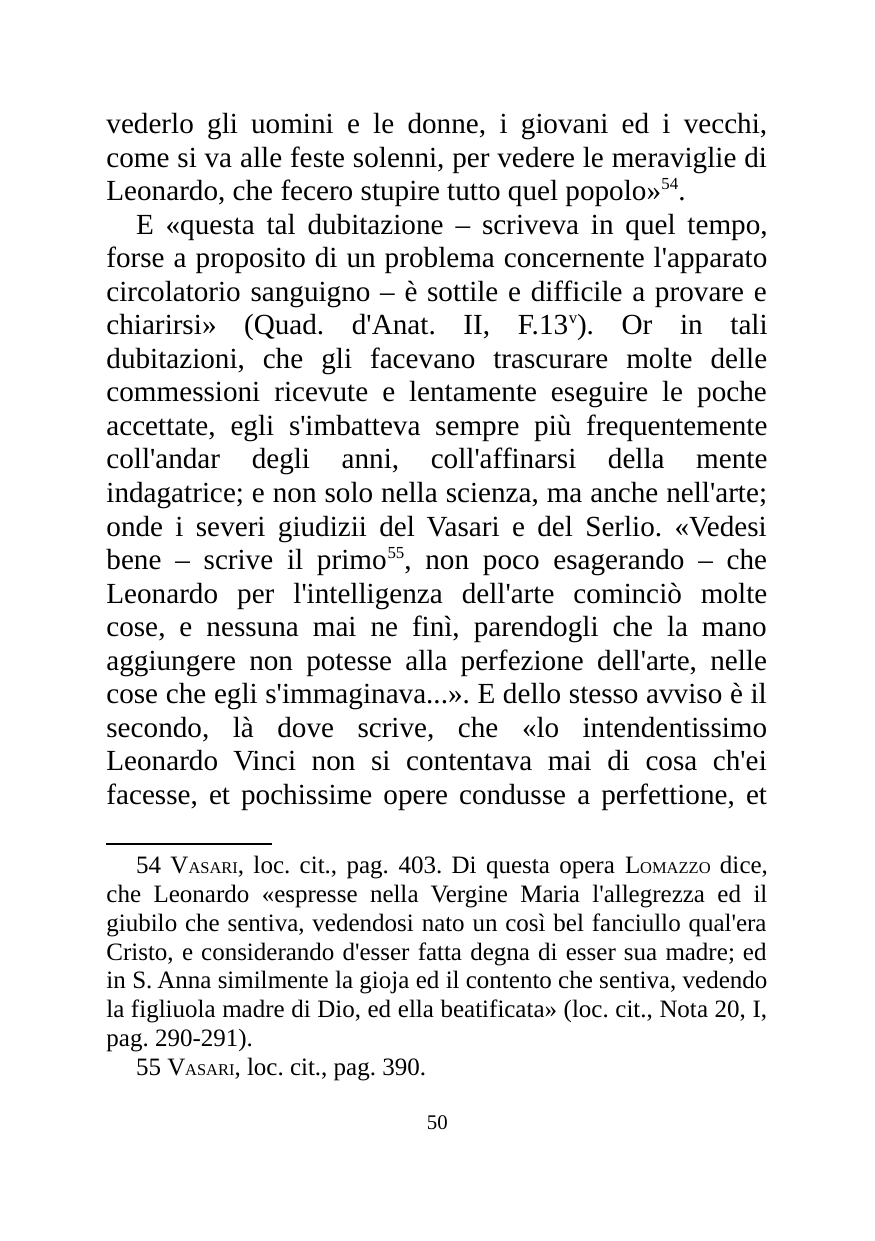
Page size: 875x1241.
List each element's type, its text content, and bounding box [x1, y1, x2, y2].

text vederlo gli uomini e le donne, i giovani ed i vecchi, come si va alle feste solenni, per vedere le meraviglie di Leonardo, che fecero stupire tutto quel popolo». [106, 106, 768, 207]
text Vasari, loc. cit., pag. 403. Di questa opera Lomazzo dice, che Leonardo «espresse nella Vergine Maria l'allegrezza ed il giubilo che sentiva, vedendosi nato un così bel fanciullo qual'era Cristo, e considerando d'esser fatta degna di esser sua madre; ed in S. Anna similmente la gioja ed il contento che sentiva, vedendo la figliuola madre di Dio, ed ella beatificata» (loc. cit., Nota 20, I, pag. 290-291). [106, 850, 768, 1052]
text Vasari, loc. cit., pag. 390. [106, 1052, 768, 1080]
text E «questa tal dubitazione – scriveva in quel tempo, forse a proposito di un problema concernente l'apparato circolatorio sanguigno – è sottile e difficile a provare e chiarirsi» (Quad. d'Anat. II, F.13v). Or in tali dubitazioni, che gli facevano trascurare molte delle commessioni ricevute e lentamente eseguire le poche accettate, egli s'imbatteva sempre più frequentemente coll'andar degli anni, coll'affinarsi della mente indagatrice; e non solo nella scienza, ma anche nell'arte; onde i severi giudizii del Vasari e del Serlio. «Vedesi bene – scrive il primo, non poco esagerando – che Leonardo per l'intelligenza dell'arte cominciò molte cose, e nessuna mai ne finì, parendogli che la mano aggiungere non potesse alla perfezione dell'arte, nelle cose che egli s'immaginava...». E dello stesso avviso è il secondo, là dove scrive, che «lo intendentissimo Leonardo Vinci non si contentava mai di cosa ch'ei facesse, et pochissime opere condusse a perfettione, et [106, 207, 768, 811]
